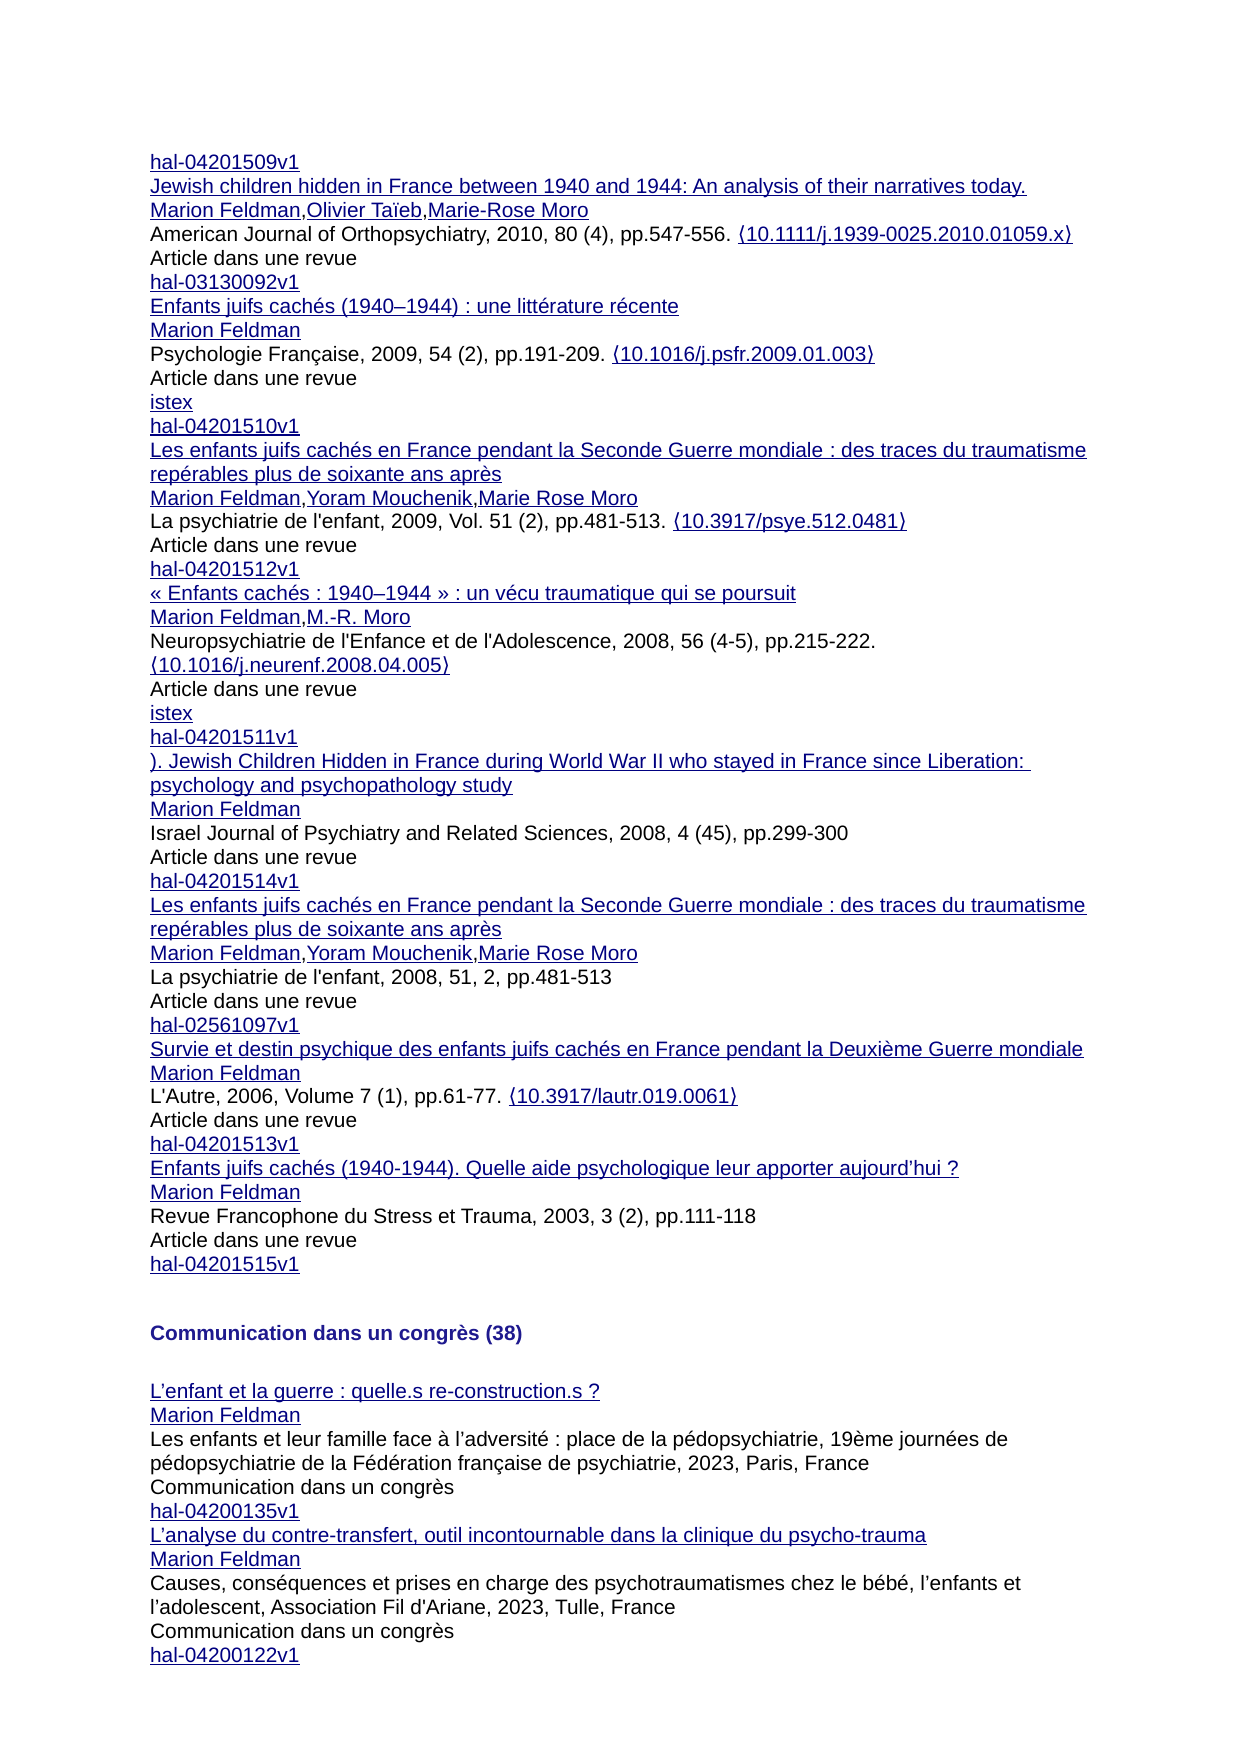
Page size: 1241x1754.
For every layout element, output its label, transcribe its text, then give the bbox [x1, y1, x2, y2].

table_cell Les enfants juifs cachés en France pendant la Seconde Guerre mondiale : des traces du traumatisme repérables plus de soixante ans après Marion Feldman,Yoram Mouchenik,Marie Rose Moro La psychiatrie de l'enfant, 2008, 51, 2, pp.481-513 Article dans une revue hal-02561097v1 [150, 893, 1090, 1036]
table_cell Survie et destin psychique des enfants juifs cachés en France pendant la Deuxième Guerre mondiale Marion Feldman L'Autre, 2006, Volume 7 (1), pp.61-77. ⟨10.3917/lautr.019.0061⟩ Article dans une revue hal-04201513v1 [150, 1036, 1090, 1156]
table_header L’enfant et la guerre : quelle.s re-construction.s ? Marion Feldman Les enfants et leur famille face à l’adversité : place de la pédopsychiatrie, 19ème journées de pédopsychiatrie de la Fédération française de psychiatrie, 2023, Paris, France Communication dans un congrès hal-04200135v1 [150, 1379, 1090, 1523]
table_cell « Enfants cachés : 1940–1944 » : un vécu traumatique qui se poursuit Marion Feldman,M.-R. Moro Neuropsychiatrie de l'Enfance et de l'Adolescence, 2008, 56 (4-5), pp.215-222. ⟨10.1016/j.neurenf.2008.04.005⟩ Article dans une revue istex hal-04201511v1 [150, 581, 1090, 749]
table_cell Jewish children hidden in France between 1940 and 1944: An analysis of their narratives today. Marion Feldman,Olivier Taïeb,Marie-Rose Moro American Journal of Orthopsychiatry, 2010, 80 (4), pp.547-556. ⟨10.1111/j.1939-0025.2010.01059.x⟩ Article dans une revue hal-03130092v1 [150, 174, 1090, 294]
table_cell Les enfants juifs cachés en France pendant la Seconde Guerre mondiale : des traces du traumatisme repérables plus de soixante ans après Marion Feldman,Yoram Mouchenik,Marie Rose Moro La psychiatrie de l'enfant, 2009, Vol. 51 (2), pp.481-513. ⟨10.3917/psye.512.0481⟩ Article dans une revue hal-04201512v1 [150, 438, 1090, 581]
table_cell hal-04201509v1 [150, 150, 1090, 174]
subtitle Communication dans un congrès (38) [150, 1321, 1090, 1345]
table_cell ). Jewish Children Hidden in France during World War II who stayed in France since Liberation: psychology and psychopathology study Marion Feldman Israel Journal of Psychiatry and Related Sciences, 2008, 4 (45), pp.299-300 Article dans une revue hal-04201514v1 [150, 749, 1090, 893]
table_cell Enfants juifs cachés (1940-1944). Quelle aide psychologique leur apporter aujourd’hui ? Marion Feldman Revue Francophone du Stress et Trauma, 2003, 3 (2), pp.111-118 Article dans une revue hal-04201515v1 [150, 1156, 1090, 1276]
table_cell L’analyse du contre-transfert, outil incontournable dans la clinique du psycho-trauma Marion Feldman Causes, conséquences et prises en charge des psychotraumatismes chez le bébé, l’enfants et l’adolescent, Association Fil d'Ariane, 2023, Tulle, France Communication dans un congrès hal-04200122v1 [150, 1523, 1090, 1667]
table_cell Enfants juifs cachés (1940–1944) : une littérature récente Marion Feldman Psychologie Française, 2009, 54 (2), pp.191-209. ⟨10.1016/j.psfr.2009.01.003⟩ Article dans une revue istex hal-04201510v1 [150, 294, 1090, 437]
